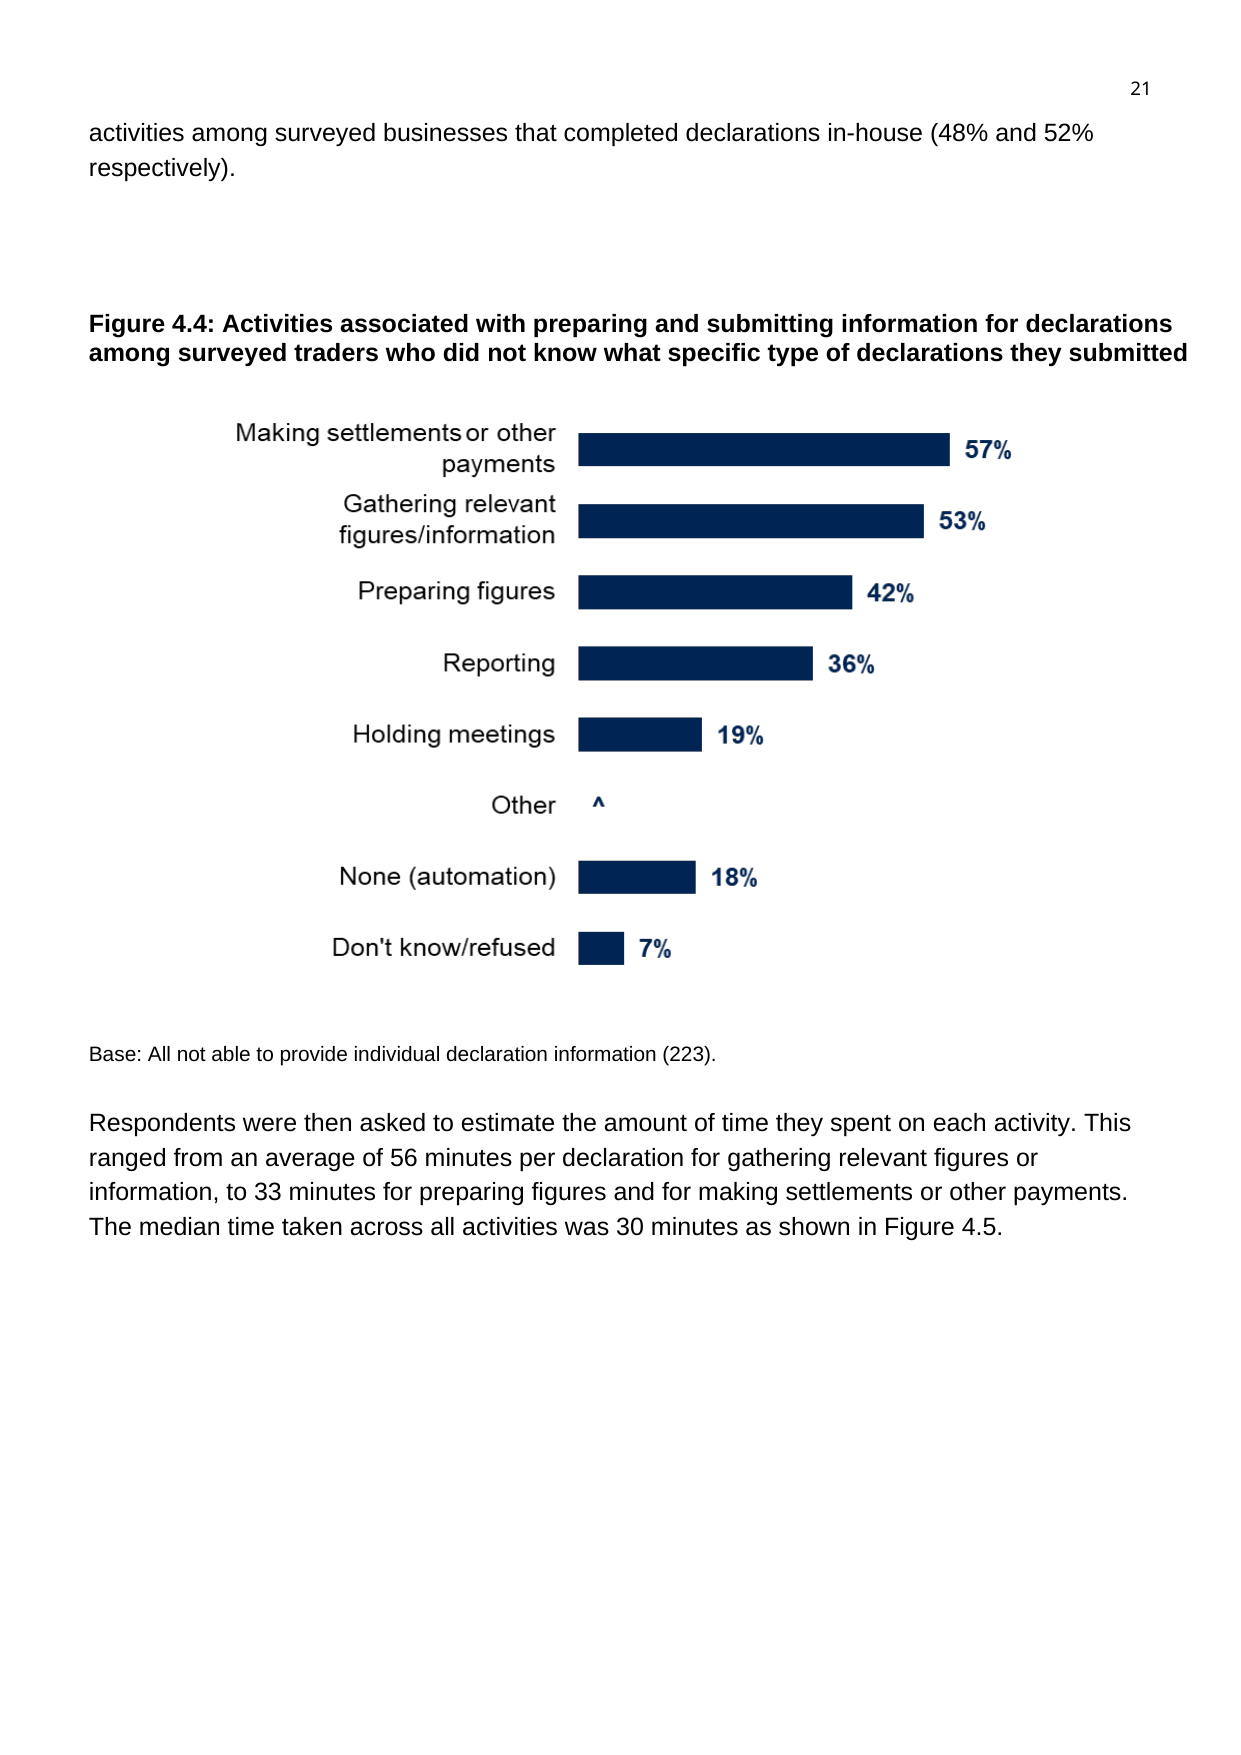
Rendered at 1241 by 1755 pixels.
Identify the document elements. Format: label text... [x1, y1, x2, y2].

text Base: All not able to provide individual declaration information (223). [89, 1042, 1152, 1066]
list activities among surveyed businesses that completed declarations in-house (48% and 52% respectively). [89, 118, 1152, 181]
list Respondents were then asked to estimate the amount of time they spent on each activity. This ranged from an average of 56 minutes per declaration for gathering relevant figures or information, to 33 minutes for preparing figures and for making settlements or other payments. The median time taken across all activities was 30 minutes as shown in Figure 4.5. [89, 1108, 1152, 1241]
text Figure 4.4: Activities associated with preparing and submitting information for declarations among surveyed traders who did not know what specific type of declarations they submitted [89, 309, 1211, 367]
